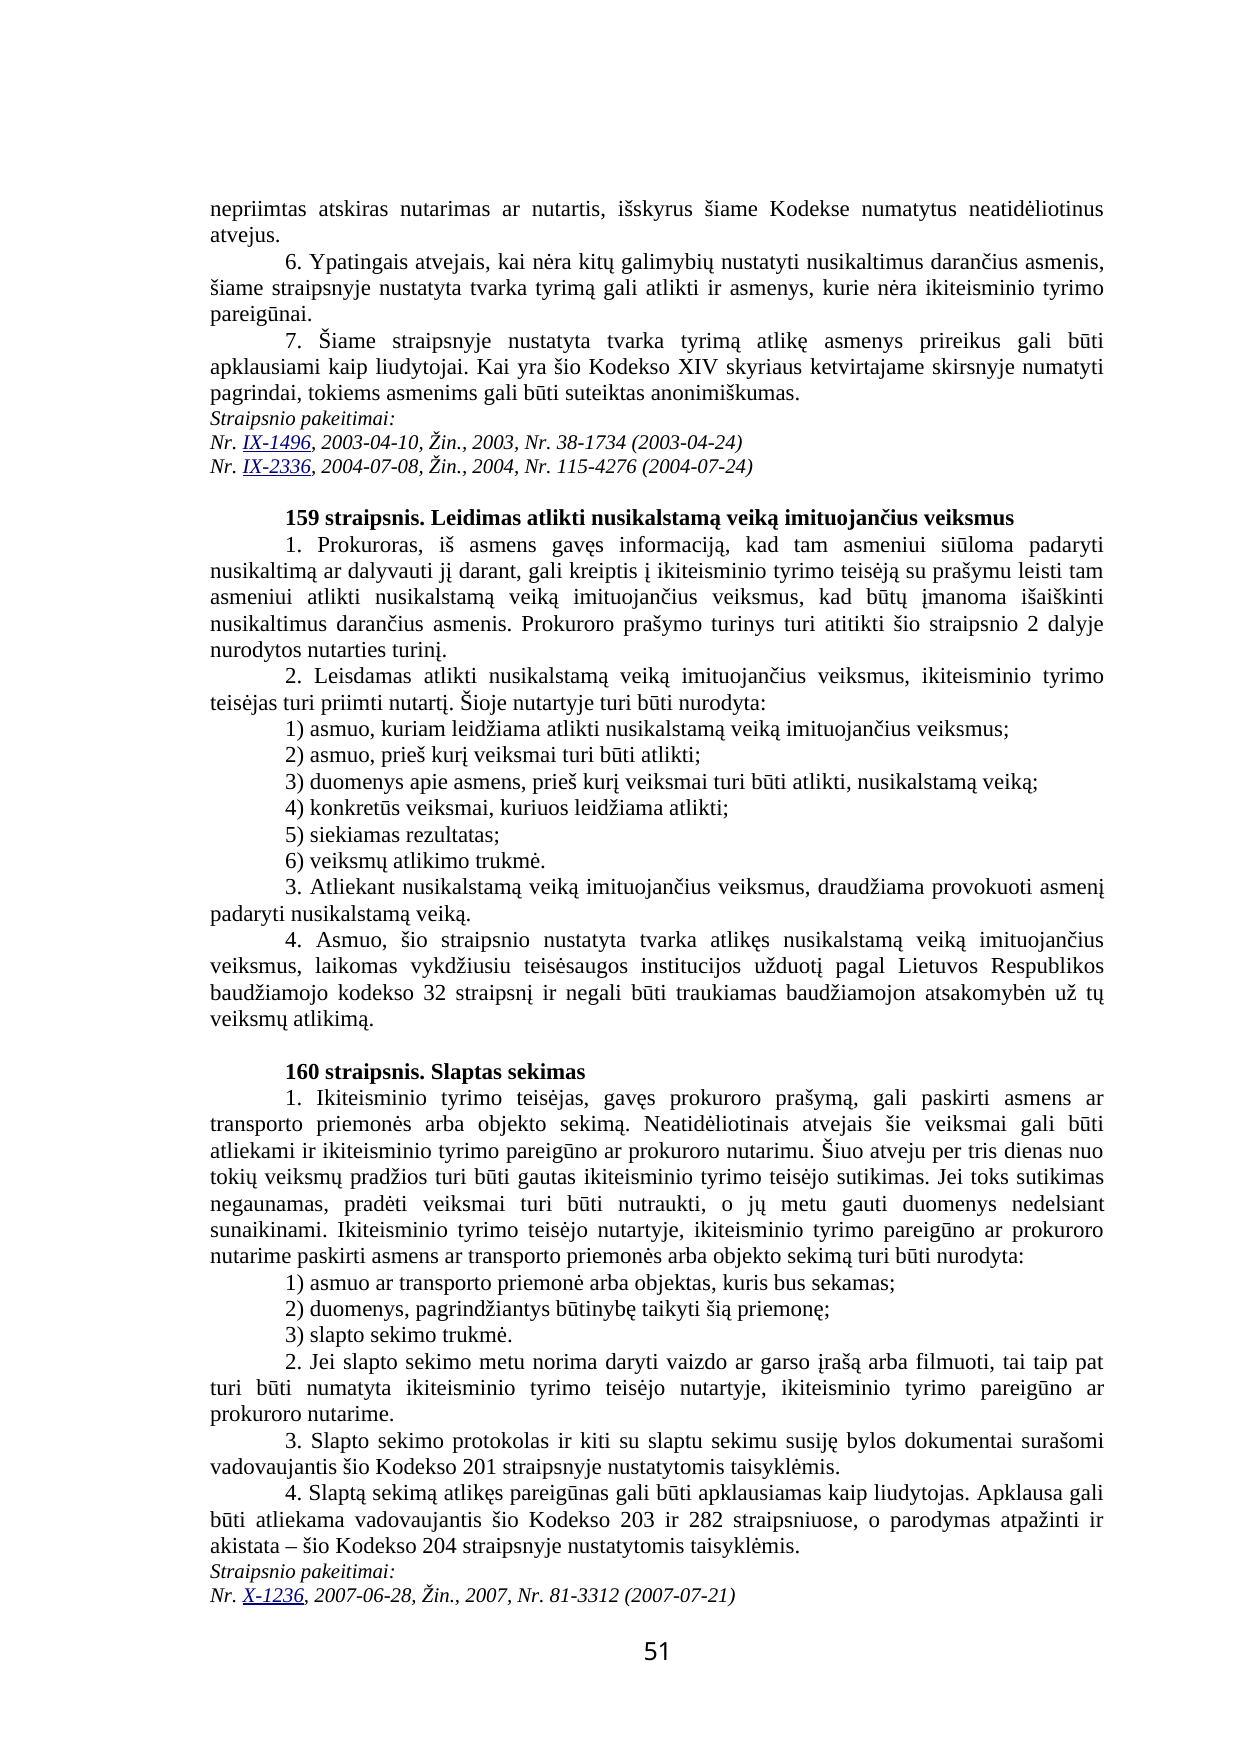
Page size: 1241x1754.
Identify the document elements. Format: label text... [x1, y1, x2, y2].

text 1. Prokuroras, iš asmens gavęs informaciją, kad tam asmeniui siūloma padaryti nusikaltimą ar dalyvauti jį darant, gali kreiptis į ikiteisminio tyrimo teisėją su prašymu leisti tam asmeniui atlikti nusikalstamą veiką imituojančius veiksmus, kad būtų įmanoma išaiškinti nusikaltimus darančius asmenis. Prokuroro prašymo turinys turi atitikti šio straipsnio 2 dalyje nurodytos nutarties turinį. [210, 531, 1106, 662]
text 6. Ypatingais atvejais, kai nėra kitų galimybių nustatyti nusikaltimus darančius asmenis, šiame straipsnyje nustatyta tvarka tyrimą gali atlikti ir asmenys, kurie nėra ikiteisminio tyrimo pareigūnai. [210, 248, 1106, 327]
text 2) asmuo, prieš kurį veiksmai turi būti atlikti; [210, 742, 1106, 768]
text 3. Atliekant nusikalstamą veiką imituojančius veiksmus, draudžiama provokuoti asmenį padaryti nusikalstamą veiką. [210, 873, 1106, 926]
text 7. Šiame straipsnyje nustatyta tvarka tyrimą atlikę asmenys prireikus gali būti apklausiami kaip liudytojai. Kai yra šio Kodekso XIV skyriaus ketvirtajame skirsnyje numatyti pagrindai, tokiems asmenims gali būti suteiktas anonimiškumas. [210, 327, 1106, 406]
text 3) duomenys apie asmens, prieš kurį veiksmai turi būti atlikti, nusikalstamą veiką; [210, 768, 1106, 794]
text 3) slapto sekimo trukmė. [210, 1321, 1106, 1348]
text Nr. X-1236, 2007-06-28, Žin., 2007, Nr. 81-3312 (2007-07-21) [210, 1583, 1106, 1607]
text Straipsnio pakeitimai: [210, 406, 1106, 430]
text 2. Leisdamas atlikti nusikalstamą veiką imituojančius veiksmus, ikiteisminio tyrimo teisėjas turi priimti nutartį. Šioje nutartyje turi būti nurodyta: [210, 662, 1106, 715]
text 159 straipsnis. Leidimas atlikti nusikalstamą veiką imituojančius veiksmus [210, 504, 1106, 531]
text 6) veiksmų atlikimo trukmė. [210, 847, 1106, 873]
text nepriimtas atskiras nutarimas ar nutartis, išskyrus šiame Kodekse numatytus neatidėliotinus atvejus. [210, 195, 1106, 248]
text 4. Slaptą sekimą atlikęs pareigūnas gali būti apklausiamas kaip liudytojas. Apklausa gali būti atliekama vadovaujantis šio Kodekso 203 ir 282 straipsniuose, o parodymas atpažinti ir akistata – šio Kodekso 204 straipsnyje nustatytomis taisyklėmis. [210, 1479, 1106, 1558]
text 1. Ikiteisminio tyrimo teisėjas, gavęs prokuroro prašymą, gali paskirti asmens ar transporto priemonės arba objekto sekimą. Neatidėliotinais atvejais šie veiksmai gali būti atliekami ir ikiteisminio tyrimo pareigūno ar prokuroro nutarimu. Šiuo atveju per tris dienas nuo tokių veiksmų pradžios turi būti gautas ikiteisminio tyrimo teisėjo sutikimas. Jei toks sutikimas negaunamas, pradėti veiksmai turi būti nutraukti, o jų metu gauti duomenys nedelsiant sunaikinami. Ikiteisminio tyrimo teisėjo nutartyje, ikiteisminio tyrimo pareigūno ar prokuroro nutarime paskirti asmens ar transporto priemonės arba objekto sekimą turi būti nurodyta: [210, 1084, 1106, 1269]
text 4) konkretūs veiksmai, kuriuos leidžiama atlikti; [210, 794, 1106, 821]
text 160 straipsnis. Slaptas sekimas [210, 1058, 1106, 1084]
text 2) duomenys, pagrindžiantys būtinybę taikyti šią priemonę; [210, 1295, 1106, 1321]
text 1) asmuo, kuriam leidžiama atlikti nusikalstamą veiką imituojančius veiksmus; [210, 715, 1106, 742]
text Straipsnio pakeitimai: [210, 1558, 1106, 1583]
text Nr. IX-2336, 2004-07-08, Žin., 2004, Nr. 115-4276 (2004-07-24) [210, 454, 1106, 478]
text 1) asmuo ar transporto priemonė arba objektas, kuris bus sekamas; [210, 1269, 1106, 1295]
text 5) siekiamas rezultatas; [210, 821, 1106, 847]
text 3. Slapto sekimo protokolas ir kiti su slaptu sekimu susiję bylos dokumentai surašomi vadovaujantis šio Kodekso 201 straipsnyje nustatytomis taisyklėmis. [210, 1427, 1106, 1479]
text 4. Asmuo, šio straipsnio nustatyta tvarka atlikęs nusikalstamą veiką imituojančius veiksmus, laikomas vykdžiusiu teisėsaugos institucijos užduotį pagal Lietuvos Respublikos baudžiamojo kodekso 32 straipsnį ir negali būti traukiamas baudžiamojon atsakomybėn už tų veiksmų atlikimą. [210, 926, 1106, 1031]
text 2. Jei slapto sekimo metu norima daryti vaizdo ar garso įrašą arba filmuoti, tai taip pat turi būti numatyta ikiteisminio tyrimo teisėjo nutartyje, ikiteisminio tyrimo pareigūno ar prokuroro nutarime. [210, 1348, 1106, 1427]
text Nr. IX-1496, 2003-04-10, Žin., 2003, Nr. 38-1734 (2003-04-24) [210, 430, 1106, 454]
